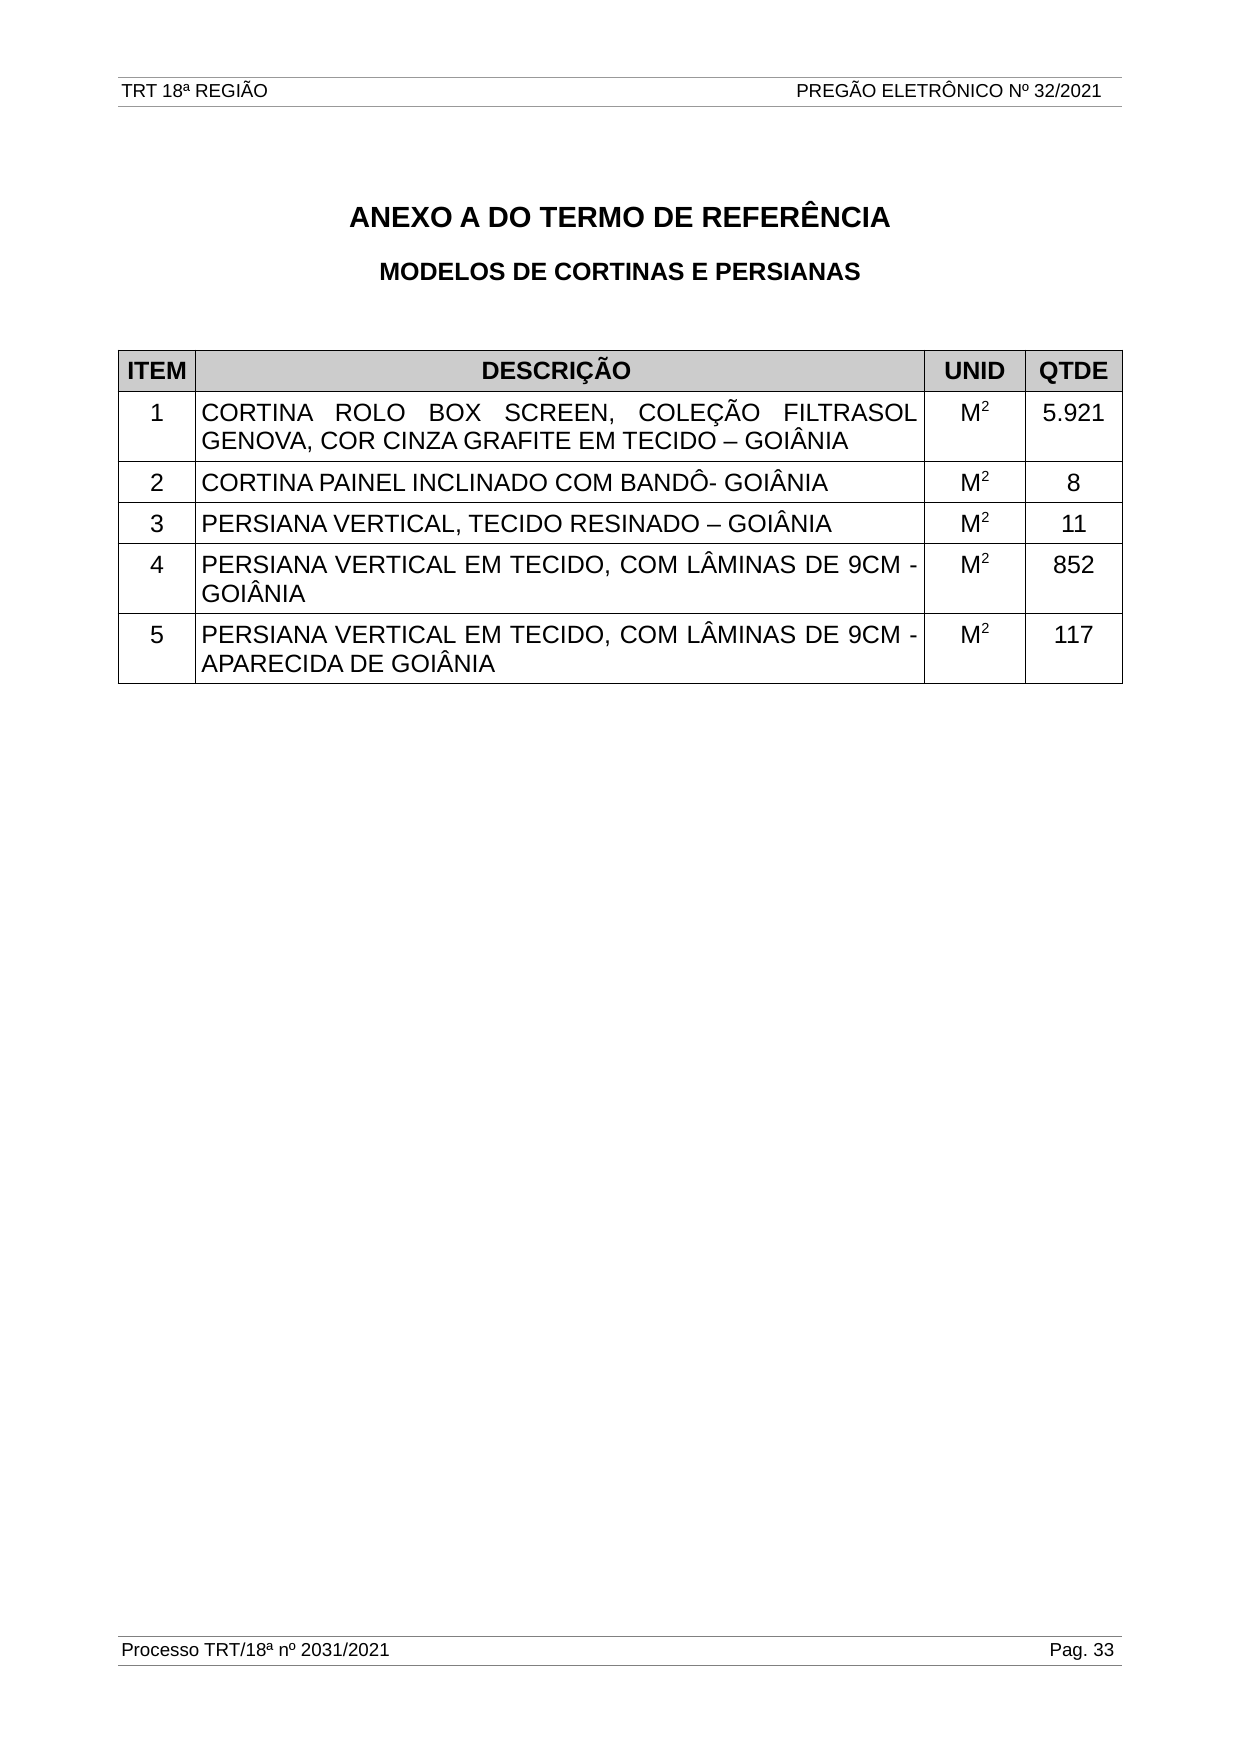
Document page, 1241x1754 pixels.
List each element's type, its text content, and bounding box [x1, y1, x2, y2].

table_header ITEM [119, 351, 195, 391]
table_cell 11 [1026, 503, 1122, 543]
table_header UNID [925, 351, 1025, 391]
table_cell 1 [119, 392, 195, 461]
table_header DESCRIÇÃO [196, 351, 924, 391]
table_cell M2 [925, 544, 1025, 613]
table_cell PERSIANA VERTICAL EM TECIDO, COM LÂMINAS DE 9CM - GOIÂNIA [196, 544, 924, 613]
table_cell 2 [119, 462, 195, 502]
table_cell PERSIANA VERTICAL EM TECIDO, COM LÂMINAS DE 9CM - APARECIDA DE GOIÂNIA [196, 614, 924, 683]
table_cell M2 [925, 462, 1025, 502]
table_cell 4 [119, 544, 195, 613]
table_cell 3 [119, 503, 195, 543]
table_cell PERSIANA VERTICAL, TECIDO RESINADO – GOIÂNIA [196, 503, 924, 543]
table_cell 5 [119, 614, 195, 683]
table_cell 8 [1026, 462, 1122, 502]
text ANEXO A DO TERMO DE REFERÊNCIA [118, 199, 1122, 233]
table_cell 852 [1026, 544, 1122, 613]
table_cell M2 [925, 614, 1025, 683]
table_cell 5.921 [1026, 392, 1122, 461]
table_cell 117 [1026, 614, 1122, 683]
table_header QTDE [1026, 351, 1122, 391]
table_cell M2 [925, 392, 1025, 461]
table_cell M2 [925, 503, 1025, 543]
table_cell CORTINA PAINEL INCLINADO COM BANDÔ- GOIÂNIA [196, 462, 924, 502]
table_cell CORTINA ROLO BOX SCREEN, COLEÇÃO FILTRASOL GENOVA, COR CINZA GRAFITE EM TECIDO – GOIÂNIA [196, 392, 924, 461]
text MODELOS DE CORTINAS E PERSIANAS [118, 257, 1122, 285]
